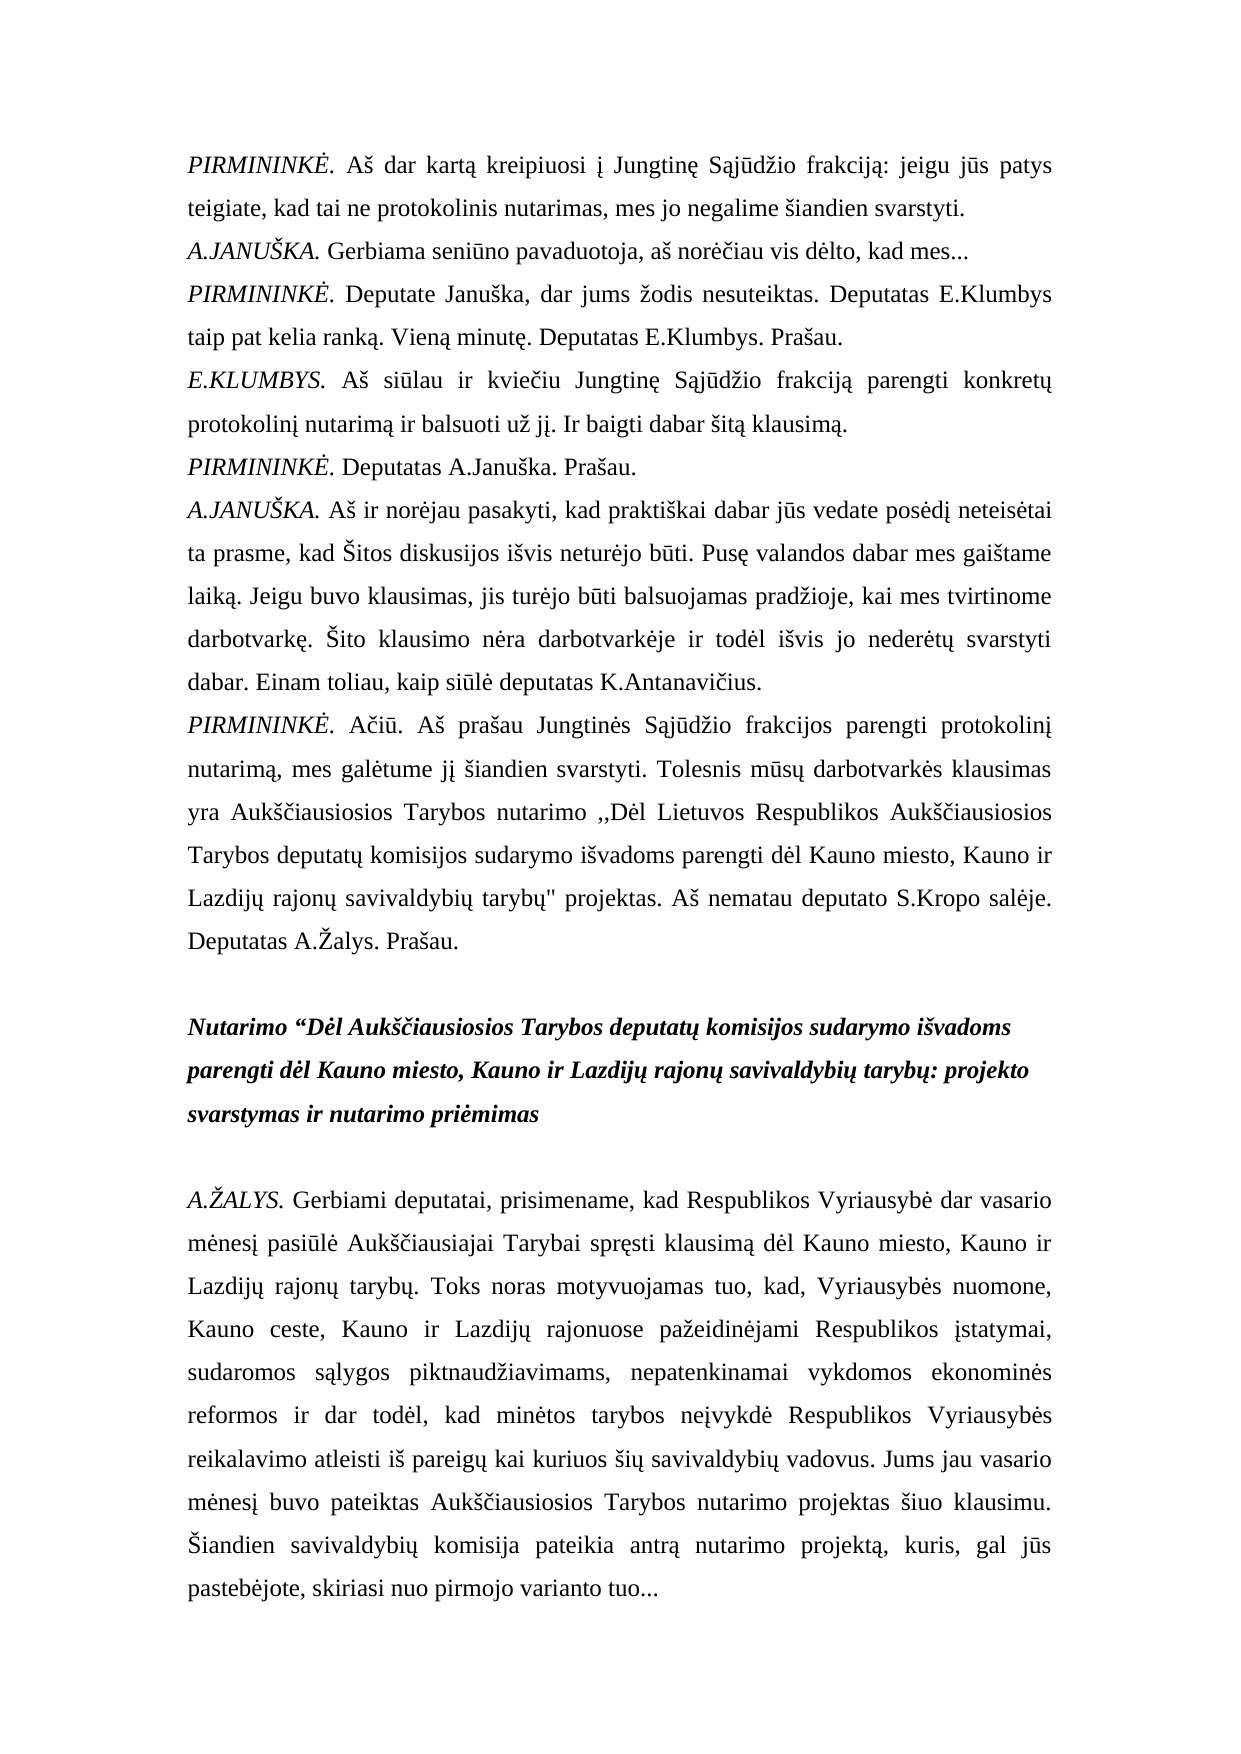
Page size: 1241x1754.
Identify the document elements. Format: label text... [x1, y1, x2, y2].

text PIRMININKĖ. Deputatas A.Januška. Prašau. [187, 452, 1053, 481]
text PIRMININKĖ. Deputate Januška, dar jums žodis nesuteiktas. Deputatas E.Klumbys taip pat kelia ranką. Vieną minutę. Deputatas E.Klumbys. Prašau. [187, 279, 1053, 351]
text A.JANUŠKA. Gerbiama seniūno pavaduotoja, aš norėčiau vis dėlto, kad mes... [187, 236, 1053, 265]
text E.KLUMBYS. Aš siūlau ir kviečiu Jungtinę Sąjūdžio frakciją parengti konkretų protokolinį nutarimą ir balsuoti už jį. Ir baigti dabar šitą klausimą. [187, 366, 1053, 437]
text PIRMININKĖ. Ačiū. Aš prašau Jungtinės Sąjūdžio frakcijos parengti protokolinį nutarimą, mes galėtume jį šiandien svarstyti. Tolesnis mūsų darbotvarkės klausimas yra Aukščiausiosios Tarybos nutarimo ,,Dėl Lietuvos Respublikos Aukščiausiosios Tarybos deputatų komisijos sudarymo išvadoms parengti dėl Kauno miesto, Kauno ir Lazdijų rajonų savivaldybių tarybų" projektas. Aš nematau deputato S.Kropo salėje. Deputatas A.Žalys. Prašau. [187, 711, 1053, 955]
text PIRMININKĖ. Aš dar kartą kreipiuosi į Jungtinę Sąjūdžio frakciją: jeigu jūs patys teigiate, kad tai ne protokolinis nutarimas, mes jo negalime šiandien svarstyti. [187, 150, 1053, 222]
text A.ŽALYS. Gerbiami deputatai, prisimename, kad Respublikos Vyriausybė dar vasario mėnesį pasiūlė Aukščiausiajai Tarybai spręsti klausimą dėl Kauno miesto, Kauno ir Lazdijų rajonų tarybų. Toks noras motyvuojamas tuo, kad, Vyriausybės nuomone, Kauno ceste, Kauno ir Lazdijų rajonuose pažeidinėjami Respublikos įstatymai, sudaromos sąlygos piktnaudžiavimams, nepatenkinamai vykdomos ekonominės reformos ir dar todėl, kad minėtos tarybos neįvykdė Respublikos Vyriausybės reikalavimo atleisti iš pareigų kai kuriuos šių savivaldybių vadovus. Jums jau vasario mėnesį buvo pateiktas Aukščiausiosios Tarybos nutarimo projektas šiuo klausimu. Šiandien savivaldybių komisija pateikia antrą nutarimo projektą, kuris, gal jūs pastebėjote, skiriasi nuo pirmojo varianto tuo... [187, 1185, 1053, 1602]
text A.JANUŠKA. Aš ir norėjau pasakyti, kad praktiškai dabar jūs vedate posėdį neteisėtai ta prasme, kad Šitos diskusijos išvis neturėjo būti. Pusę valandos dabar mes gaištame laiką. Jeigu buvo klausimas, jis turėjo būti balsuojamas pradžioje, kai mes tvirtinome darbotvarkę. Šito klausimo nėra darbotvarkėje ir todėl išvis jo nederėtų svarstyti dabar. Einam toliau, kaip siūlė deputatas K.Antanavičius. [187, 495, 1053, 696]
subtitle Nutarimo “Dėl Aukščiausiosios Tarybos deputatų komisijos sudarymo išvadoms parengti dėl Kauno miesto, Kauno ir Lazdijų rajonų savivaldybių tarybų: projekto svarstymas ir nutarimo priėmimas [187, 1012, 1053, 1127]
